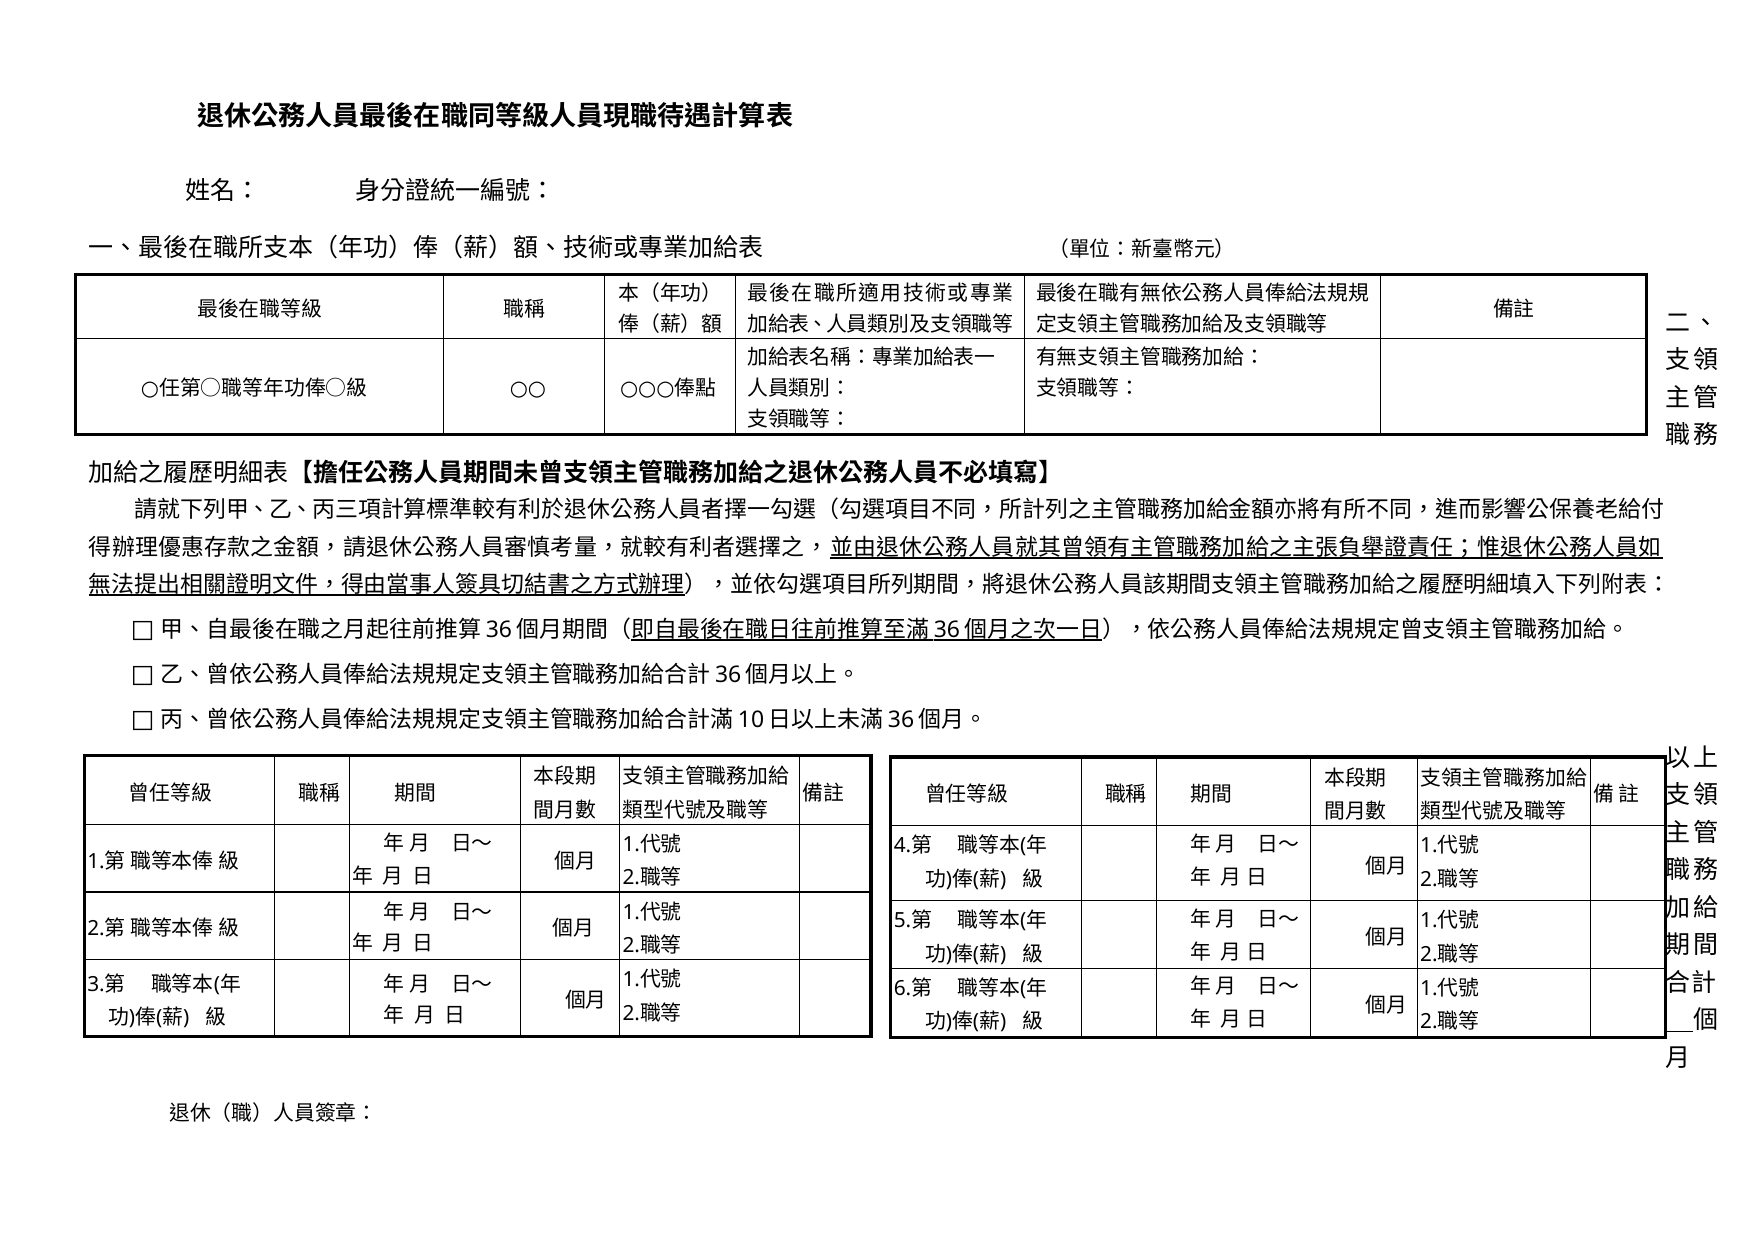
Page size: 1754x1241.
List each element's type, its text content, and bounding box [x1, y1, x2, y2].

table_header 最後在職所適用技術或專業加給表、人員類別及支領職等 [736, 276, 1024, 338]
table_cell ○任第○職等年功俸○級 [77, 339, 443, 433]
table_cell [800, 825, 869, 891]
table_cell 1.代號 2.職等 [1418, 901, 1590, 968]
text □ 乙、曾依公務人員俸給法規規定支領主管職務加給合計36個月以上。 [131, 654, 1718, 691]
table_cell 個月 [1311, 826, 1417, 900]
table_cell 5.第 職等本(年 功)俸(薪) 級 [892, 901, 1081, 968]
table_cell 1.代號 2.職等 [620, 893, 799, 959]
table_header 備註 [1381, 276, 1645, 338]
table_header 曾任等級 [86, 757, 274, 824]
table_cell [1381, 339, 1645, 433]
table_cell 個月 [1311, 901, 1417, 968]
text 退休（職）人員簽章： [89, 1093, 1718, 1130]
table_cell [275, 893, 349, 959]
table_cell [800, 960, 869, 1035]
table_header 職稱 [275, 757, 349, 824]
table_header 曾任等級 [892, 759, 1081, 825]
table_cell 個月 [521, 893, 619, 959]
table_cell [1082, 901, 1156, 968]
table_header 本段期 間月數 [1311, 759, 1417, 825]
table_header 期間 [350, 757, 520, 824]
table_cell 年 月 日～ 年 月 日 [1157, 901, 1310, 968]
table_header 本段期 間月數 [521, 757, 619, 824]
table_cell 年 月 日～ 年 月 日 [350, 893, 520, 959]
table_cell 6.第 職等本(年 功)俸(薪) 級 [892, 969, 1081, 1036]
table_cell ○○ [444, 339, 604, 433]
table_cell 3.第 職等本(年 功)俸(薪) 級 [86, 960, 274, 1035]
table_header 支領主管職務加給 類型代號及職等 [620, 757, 799, 824]
table_cell [1082, 969, 1156, 1036]
table_cell 有無支領主管職務加給： 支領職等： [1025, 339, 1380, 433]
table_cell 年 月 日～ 年 月 日 [1157, 969, 1310, 1036]
table_cell [275, 960, 349, 1035]
table_cell ○○○俸點 [605, 339, 735, 433]
table_cell 年 月 日～ 年 月 日 [350, 960, 520, 1035]
text 一、最後在職所支本（年功）俸（薪）額、技術或專業加給表 （單位：新臺幣元） [89, 226, 1718, 264]
table_cell [275, 825, 349, 891]
text 請就下列甲、乙、丙三項計算標準較有利於退休公務人員者擇一勾選（勾選項目不同，所計列之主管職務加給金額亦將有所不同，進而影響公保養老給付得辦理優惠存款之金額，請退休公務人員審慎考量，就較有利者選擇之，並由退休公務人員就其曾領有主管職務加給之主張負舉證責任；惟退休公務人員如無法提出相關證明文件，得由當事人簽具切結書之方式辦理），並依勾選項目所列期間，將退休公務人員該期間支領主管職務加給之履歷明細填入下列附表： [89, 489, 1664, 601]
table_cell 2.第 職等本俸 級 [86, 893, 274, 959]
table_cell 1.代號 2.職等 [1418, 826, 1590, 900]
table_header 支領主管職務加給 類型代號及職等 [1418, 759, 1590, 825]
table_cell 個月 [521, 825, 619, 891]
table_cell [1591, 901, 1664, 968]
table_header 職稱 [1082, 759, 1156, 825]
table_cell 4.第 職等本(年 功)俸(薪) 級 [892, 826, 1081, 900]
table_header 期間 [1157, 759, 1310, 825]
text 二、支領主管職務加給之履歷明細表【擔任公務人員期間未曾支領主管職務加給之退休公務人員不必填寫】 [89, 301, 1718, 489]
table_cell [1082, 826, 1156, 900]
text □ 丙、曾依公務人員俸給法規規定支領主管職務加給合計滿10日以上未滿36個月。 [131, 699, 1718, 736]
table_cell 1.第 職等本俸 級 [86, 825, 274, 891]
table_cell 個月 [1311, 969, 1417, 1036]
table_cell [800, 893, 869, 959]
table_cell 年 月 日～ 年 月 日 [350, 825, 520, 891]
table_cell 1.代號 2.職等 [1418, 969, 1590, 1036]
table_cell 1.代號 2.職等 [620, 825, 799, 891]
table_cell 年 月 日～ 年 月 日 [1157, 826, 1310, 900]
table_cell [1591, 826, 1664, 900]
table_cell 1.代號 2.職等 [620, 960, 799, 1035]
text 姓名： 身分證統一編號： [89, 170, 1718, 208]
text 退休公務人員最後在職同等級人員現職待遇計算表 [89, 76, 1718, 151]
table_cell 個月 [521, 960, 619, 1035]
table_header 職稱 [444, 276, 604, 338]
table_header 備註 [800, 757, 869, 824]
text 以上支領主管職務加給期間合計： 個月 [89, 736, 1718, 1074]
table_header 備 註 [1591, 759, 1664, 825]
table_cell 加給表名稱：專業加給表一 人員類別： 支領職等： [736, 339, 1024, 433]
table_header 最後在職有無依公務人員俸給法規規定支領主管職務加給及支領職等 [1025, 276, 1380, 338]
table_header 最後在職等級 [77, 276, 443, 338]
text □ 甲、自最後在職之月起往前推算36個月期間（即自最後在職日往前推算至滿36個月之次一日），依公務人員俸給法規規定曾支領主管職務加給。 [131, 609, 1664, 646]
table_header 本（年功）俸（薪）額 [605, 276, 735, 338]
table_cell [1591, 969, 1664, 1036]
